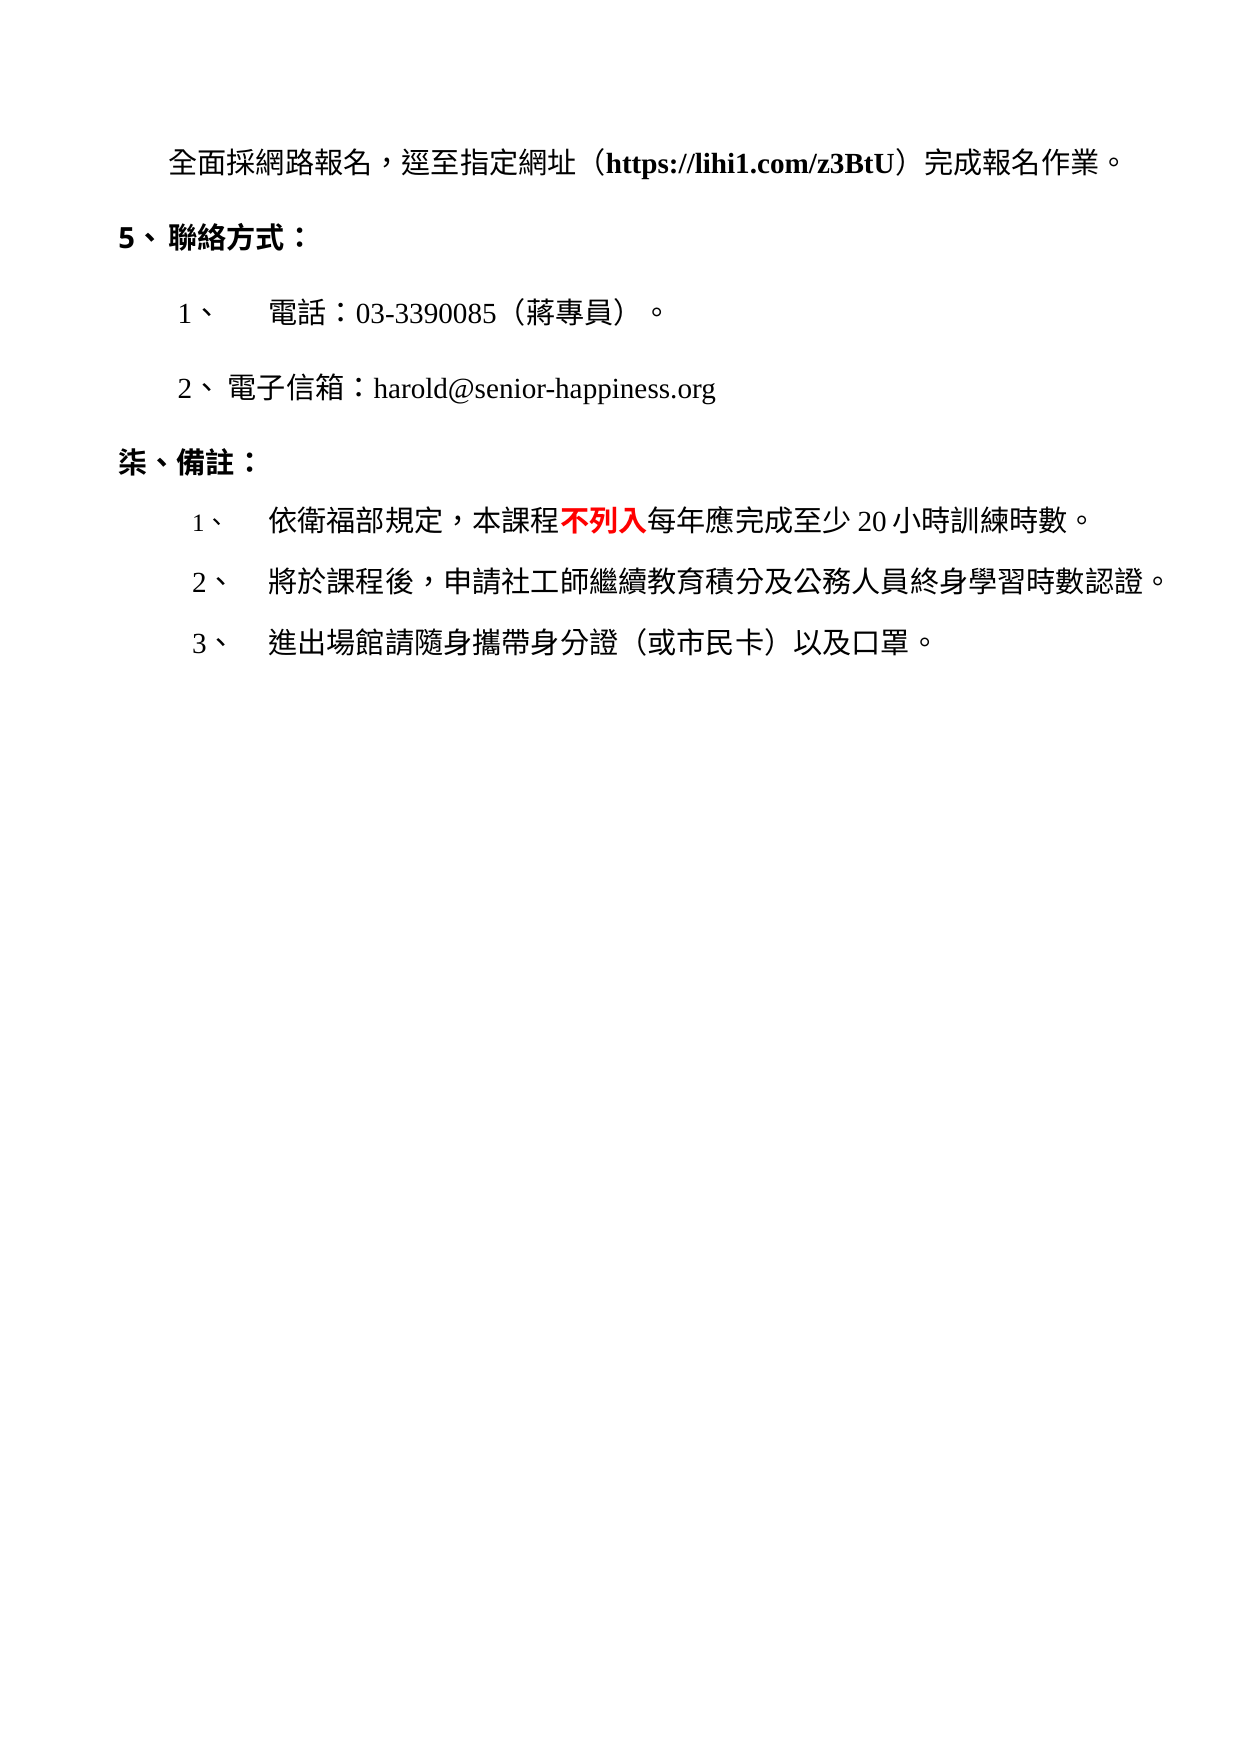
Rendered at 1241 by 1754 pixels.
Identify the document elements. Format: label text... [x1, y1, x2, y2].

list 依衛福部規定，本課程不列入每年應完成至少20小時訓練時數。 [177, 498, 1181, 540]
list 聯絡方式： [118, 198, 1181, 273]
text 全面採網路報名，逕至指定網址（https://lihi1.com/z3BtU）完成報名作業。 [127, 123, 1181, 198]
list 進出場館請隨身攜帶身分證（或市民卡）以及口罩。 [177, 620, 1181, 662]
list 電子信箱：harold@senior-happiness.org [177, 348, 1181, 423]
list 將於課程後，申請社工師繼續教育積分及公務人員終身學習時數認證。 [177, 559, 1181, 601]
list 電話：03-3390085（蔣專員）。 [177, 273, 1181, 348]
text 柒、備註： [118, 423, 1181, 498]
